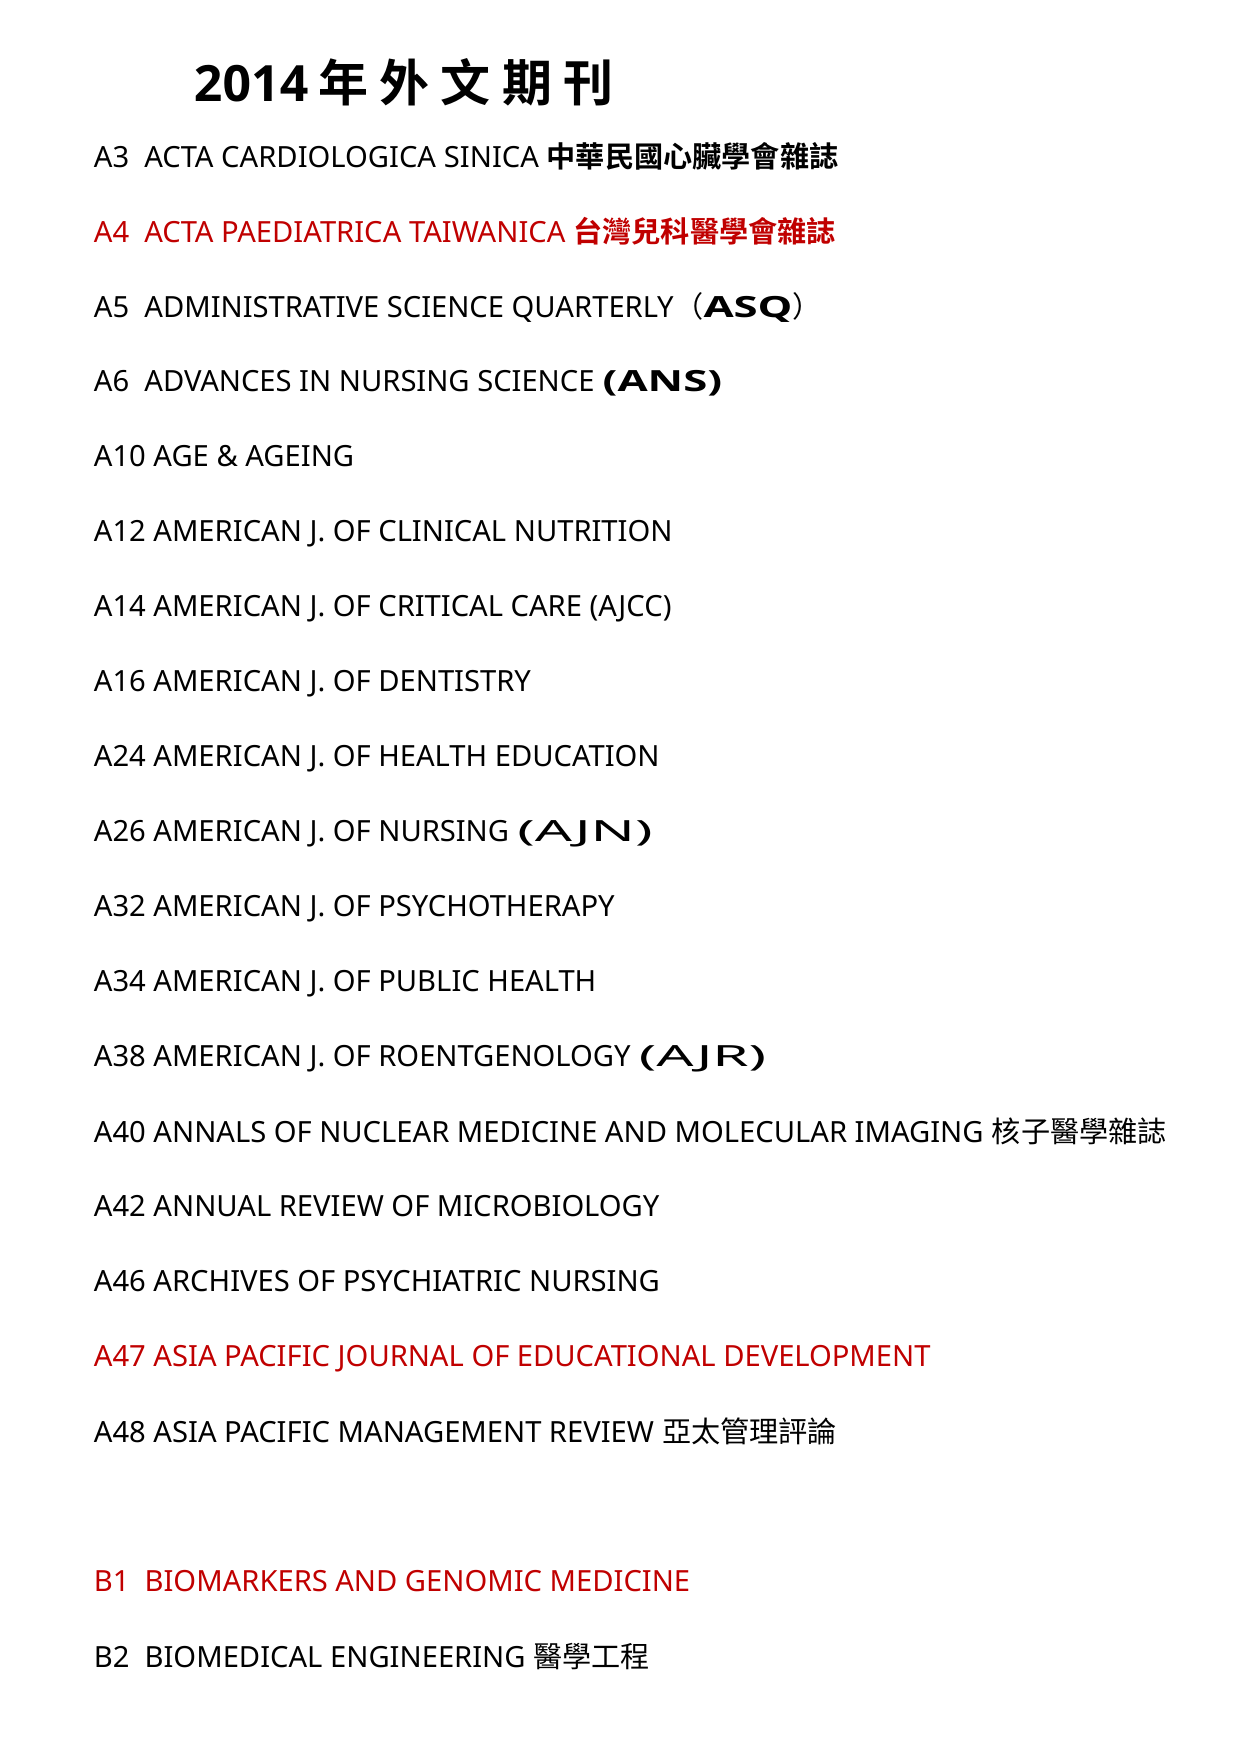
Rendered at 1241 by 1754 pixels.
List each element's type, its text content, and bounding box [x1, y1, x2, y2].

text B1 BIOMARKERS AND GENOMIC MEDICINE [94, 1543, 1200, 1618]
text A6 ADVANCES IN NURSING SCIENCE (ANS) [94, 343, 1200, 418]
text A26 AMERICAN J. OF NURSING (AJN) [94, 793, 1200, 868]
text A42 ANNUAL REVIEW OF MICROBIOLOGY [94, 1168, 1200, 1243]
text A38 AMERICAN J. OF ROENTGENOLOGY (AJR) [94, 1018, 1200, 1093]
text A10 AGE & AGEING [94, 418, 1200, 493]
text A16 AMERICAN J. OF DENTISTRY [94, 643, 1200, 718]
text A5 ADMINISTRATIVE SCIENCE QUARTERLY（ASQ） [94, 268, 1200, 343]
text A24 AMERICAN J. OF HEALTH EDUCATION [94, 718, 1200, 793]
text A4 ACTA PAEDIATRICA TAIWANICA 台灣兒科醫學會雜誌 [94, 193, 1200, 268]
text B2 BIOMEDICAL ENGINEERING 醫學工程 [94, 1618, 1200, 1693]
text A48 ASIA PACIFIC MANAGEMENT REVIEW 亞太管理評論 [94, 1393, 1200, 1468]
text A32 AMERICAN J. OF PSYCHOTHERAPY [94, 868, 1200, 943]
text A46 ARCHIVES OF PSYCHIATRIC NURSING [94, 1243, 1200, 1318]
text A14 AMERICAN J. OF CRITICAL CARE (AJCC) [94, 568, 1200, 643]
text 2014年 外 文 期 刊 [94, 43, 1200, 118]
text A40 ANNALS OF NUCLEAR MEDICINE AND MOLECULAR IMAGING 核子醫學雜誌 [94, 1093, 1200, 1168]
text A12 AMERICAN J. OF CLINICAL NUTRITION [94, 493, 1200, 568]
text A3 ACTA CARDIOLOGICA SINICA 中華民國心臟學會雜誌 [94, 118, 1200, 193]
text A34 AMERICAN J. OF PUBLIC HEALTH [94, 943, 1200, 1018]
text A47 ASIA PACIFIC JOURNAL OF EDUCATIONAL DEVELOPMENT [94, 1318, 1200, 1393]
